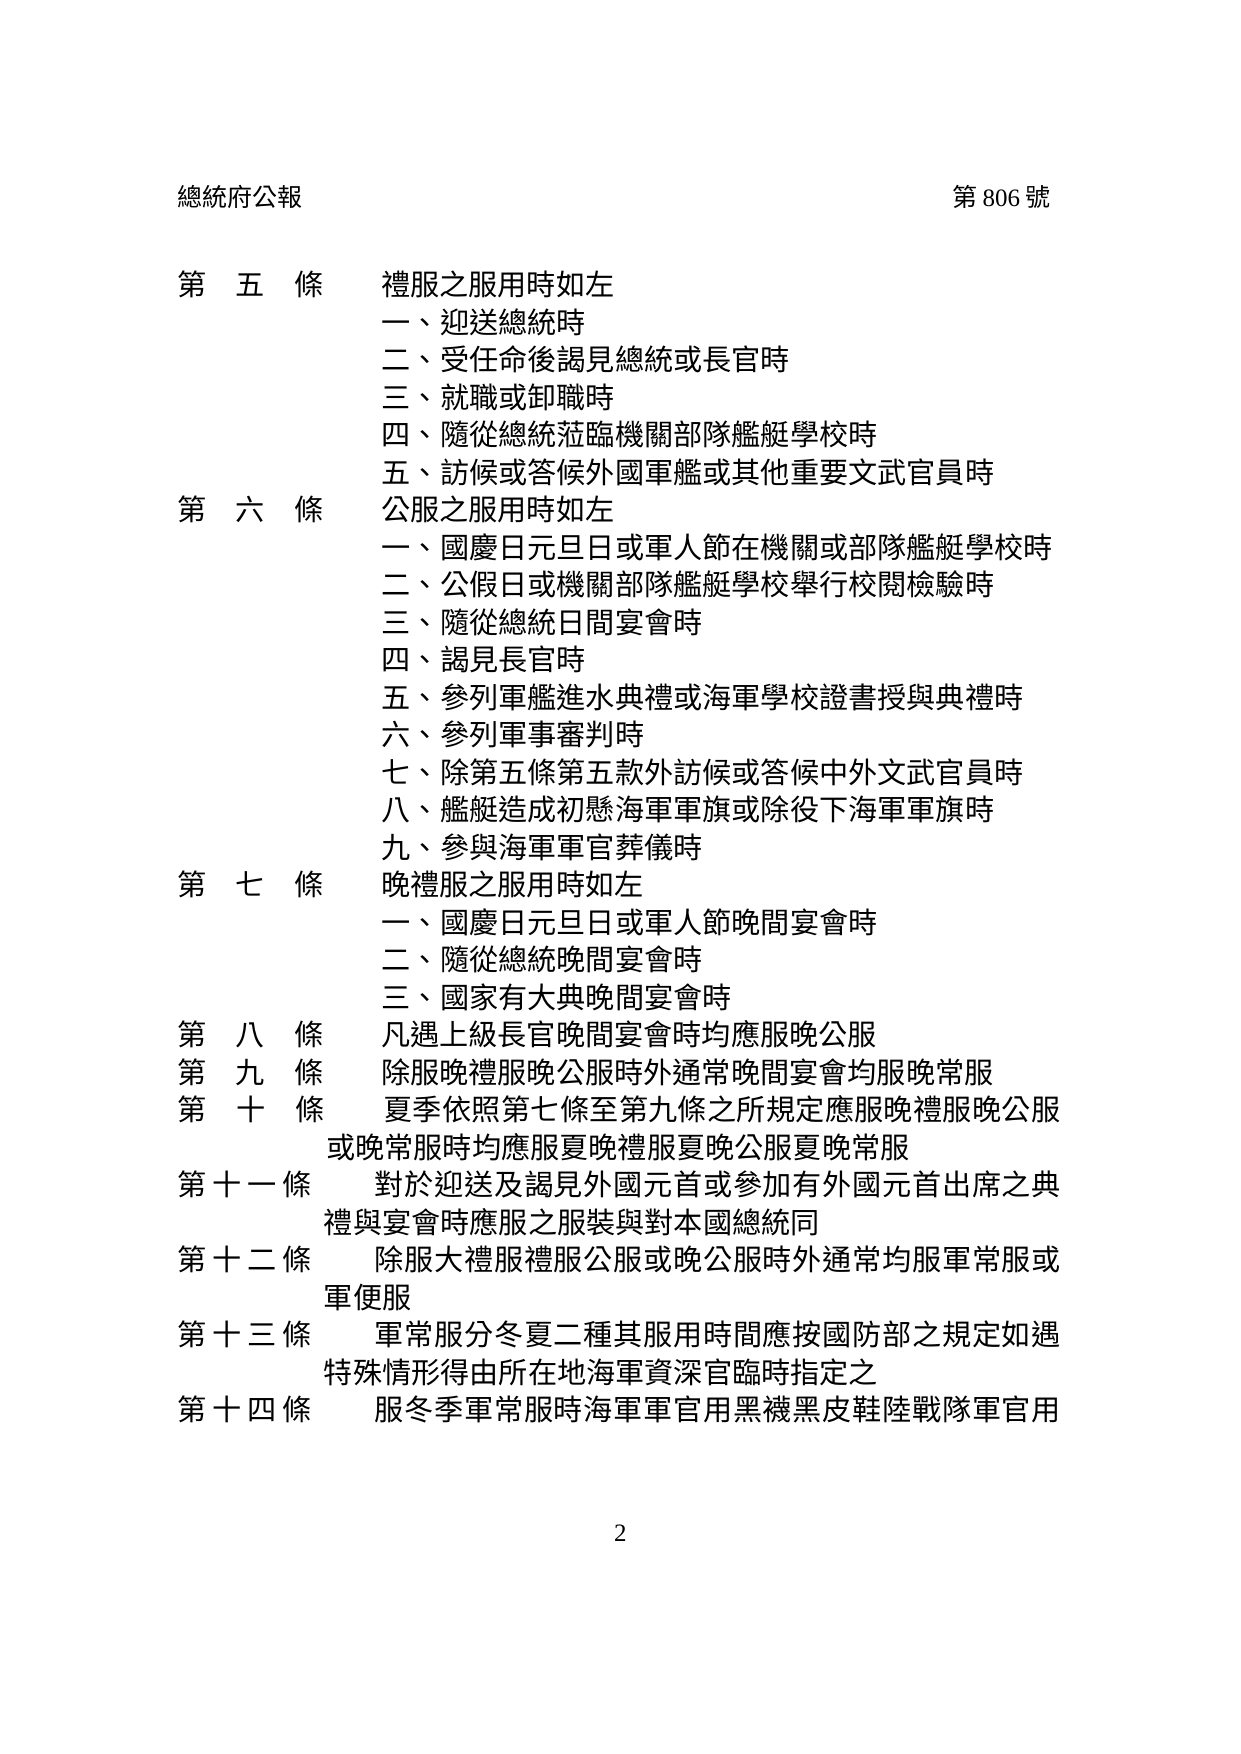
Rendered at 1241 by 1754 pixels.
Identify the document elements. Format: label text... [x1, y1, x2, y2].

text 四、謁見長官時 [381, 641, 1063, 678]
text 第十一條 對於迎送及謁見外國元首或參加有外國元首出席之典禮與宴會時應服之服裝與對本國總統同 [177, 1166, 1063, 1241]
text 五、參列軍艦進水典禮或海軍學校證書授與典禮時 [381, 678, 1063, 716]
text 三、就職或卸職時 [381, 378, 1063, 416]
text 三、隨從總統日間宴會時 [381, 603, 1063, 641]
text 二、公假日或機關部隊艦艇學校舉行校閱檢驗時 [381, 566, 1063, 603]
text 九、參與海軍軍官葬儀時 [381, 828, 1063, 866]
text 二、受任命後謁見總統或長官時 [381, 341, 1063, 378]
text 第 八 條 凡遇上級長官晚間宴會時均應服晚公服 [177, 1016, 1063, 1053]
text 第 七 條 晚禮服之服用時如左 [177, 866, 1063, 903]
text 第 五 條 禮服之服用時如左 [177, 266, 1063, 303]
text 第 九 條 除服晚禮服晚公服時外通常晚間宴會均服晚常服 [177, 1053, 1063, 1091]
text 三、國家有大典晚間宴會時 [381, 978, 1063, 1016]
text 二、隨從總統晚間宴會時 [381, 941, 1063, 978]
text 一、國慶日元旦日或軍人節晚間宴會時 [381, 903, 1063, 941]
text 八、艦艇造成初懸海軍軍旗或除役下海軍軍旗時 [381, 791, 1063, 828]
text 五、訪候或答候外國軍艦或其他重要文武官員時 [381, 453, 1063, 491]
text 四、隨從總統蒞臨機關部隊艦艇學校時 [381, 416, 1063, 453]
text 一、國慶日元旦日或軍人節在機關或部隊艦艇學校時 [381, 528, 1063, 566]
text 七、除第五條第五款外訪候或答候中外文武官員時 [381, 753, 1063, 791]
text 第十四條 服冬季軍常服時海軍軍官用黑襪黑皮鞋陸戰隊軍官用 [177, 1391, 1063, 1428]
text 六、參列軍事審判時 [381, 716, 1063, 753]
text 一、迎送總統時 [381, 303, 1063, 341]
text 第十三條 軍常服分冬夏二種其服用時間應按國防部之規定如遇特殊情形得由所在地海軍資深官臨時指定之 [177, 1316, 1063, 1391]
text 第 六 條 公服之服用時如左 [177, 491, 1063, 528]
text 第 十 條 夏季依照第七條至第九條之所規定應服晚禮服晚公服或晚常服時均應服夏晚禮服夏晚公服夏晚常服 [177, 1091, 1063, 1166]
text 第十二條 除服大禮服禮服公服或晚公服時外通常均服軍常服或軍便服 [177, 1241, 1063, 1316]
